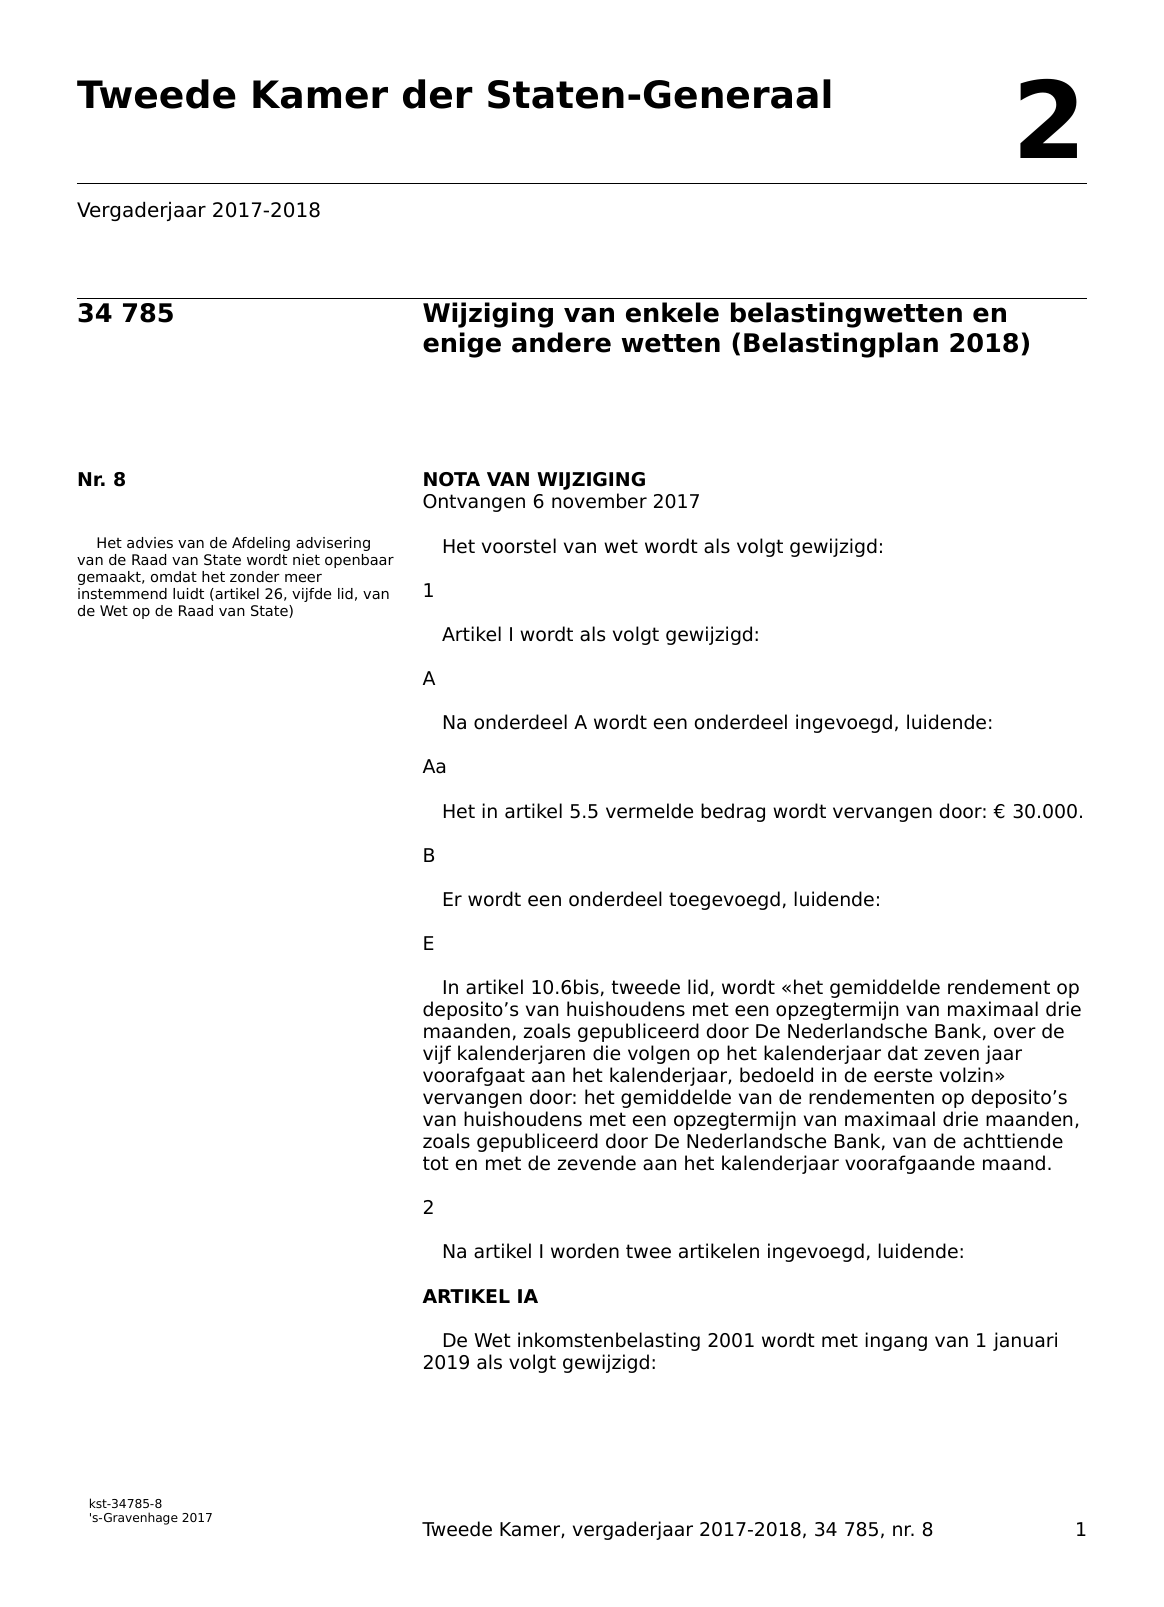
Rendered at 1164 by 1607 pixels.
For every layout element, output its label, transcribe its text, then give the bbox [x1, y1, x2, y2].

text De Wet inkomstenbelasting 2001 wordt met ingang van 1 januari 2019 als volgt gewijzigd: [422, 1330, 1087, 1374]
text 's-Gravenhage 2017 [88, 1511, 323, 1525]
subtitle ARTIKEL IA [422, 1286, 1087, 1307]
text Ontvangen 6 november 2017 [422, 491, 1087, 513]
text Het in artikel 5.5 vermelde bedrag wordt vervangen door: € 30.000. [422, 801, 1087, 822]
table_header Tweede Kamer der Staten-Generaal [77, 59, 886, 183]
text In artikel 10.6bis, tweede lid, wordt «het gemiddelde rendement op deposito’s van huishoudens met een opzegtermijn van maximaal drie maanden, zoals gepubliceerd door De Nederlandsche Bank, over de vijf kalenderjaren die volgen op het kalenderjaar dat zeven jaar voorafgaat aan het kalenderjaar, bedoeld in de eerste volzin» vervangen door: het gemiddelde van de rendementen op deposito’s van huishoudens met een opzegtermijn van maximaal drie maanden, zoals gepubliceerd door De Nederlandsche Bank, van de achttiende tot en met de zevende aan het kalenderjaar voorafgaande maand. [422, 977, 1087, 1175]
subtitle Aa [422, 756, 1087, 778]
text Het voorstel van wet wordt als volgt gewijzigd: [422, 536, 1087, 557]
text Er wordt een onderdeel toegevoegd, luidende: [422, 889, 1087, 911]
subtitle E [422, 933, 1087, 955]
text Na artikel I worden twee artikelen ingevoegd, luidende: [422, 1241, 1087, 1263]
subtitle Nr. 8 NOTA VAN WIJZIGING [77, 469, 1087, 491]
text Artikel I wordt als volgt gewijzigd: [422, 624, 1087, 646]
subtitle A [422, 668, 1087, 690]
table_header 2 [886, 59, 1087, 183]
table_cell Vergaderjaar 2017-2018 [77, 184, 1087, 298]
subtitle 34 785 Wijziging van enkele belastingwetten en enige andere wetten (Belastingplan 2018) [77, 299, 1087, 358]
text Na onderdeel A wordt een onderdeel ingevoegd, luidende: [422, 712, 1087, 734]
text Het advies van de Afdeling advisering van de Raad van State wordt niet openbaar gemaakt, omdat het zonder meer instemmend luidt (artikel 26, vijfde lid, van de Wet op de Raad van State) [77, 536, 399, 620]
subtitle 1 [422, 580, 1087, 602]
subtitle B [422, 845, 1087, 867]
text kst-34785-8 [88, 1497, 323, 1511]
subtitle 2 [422, 1197, 1087, 1219]
